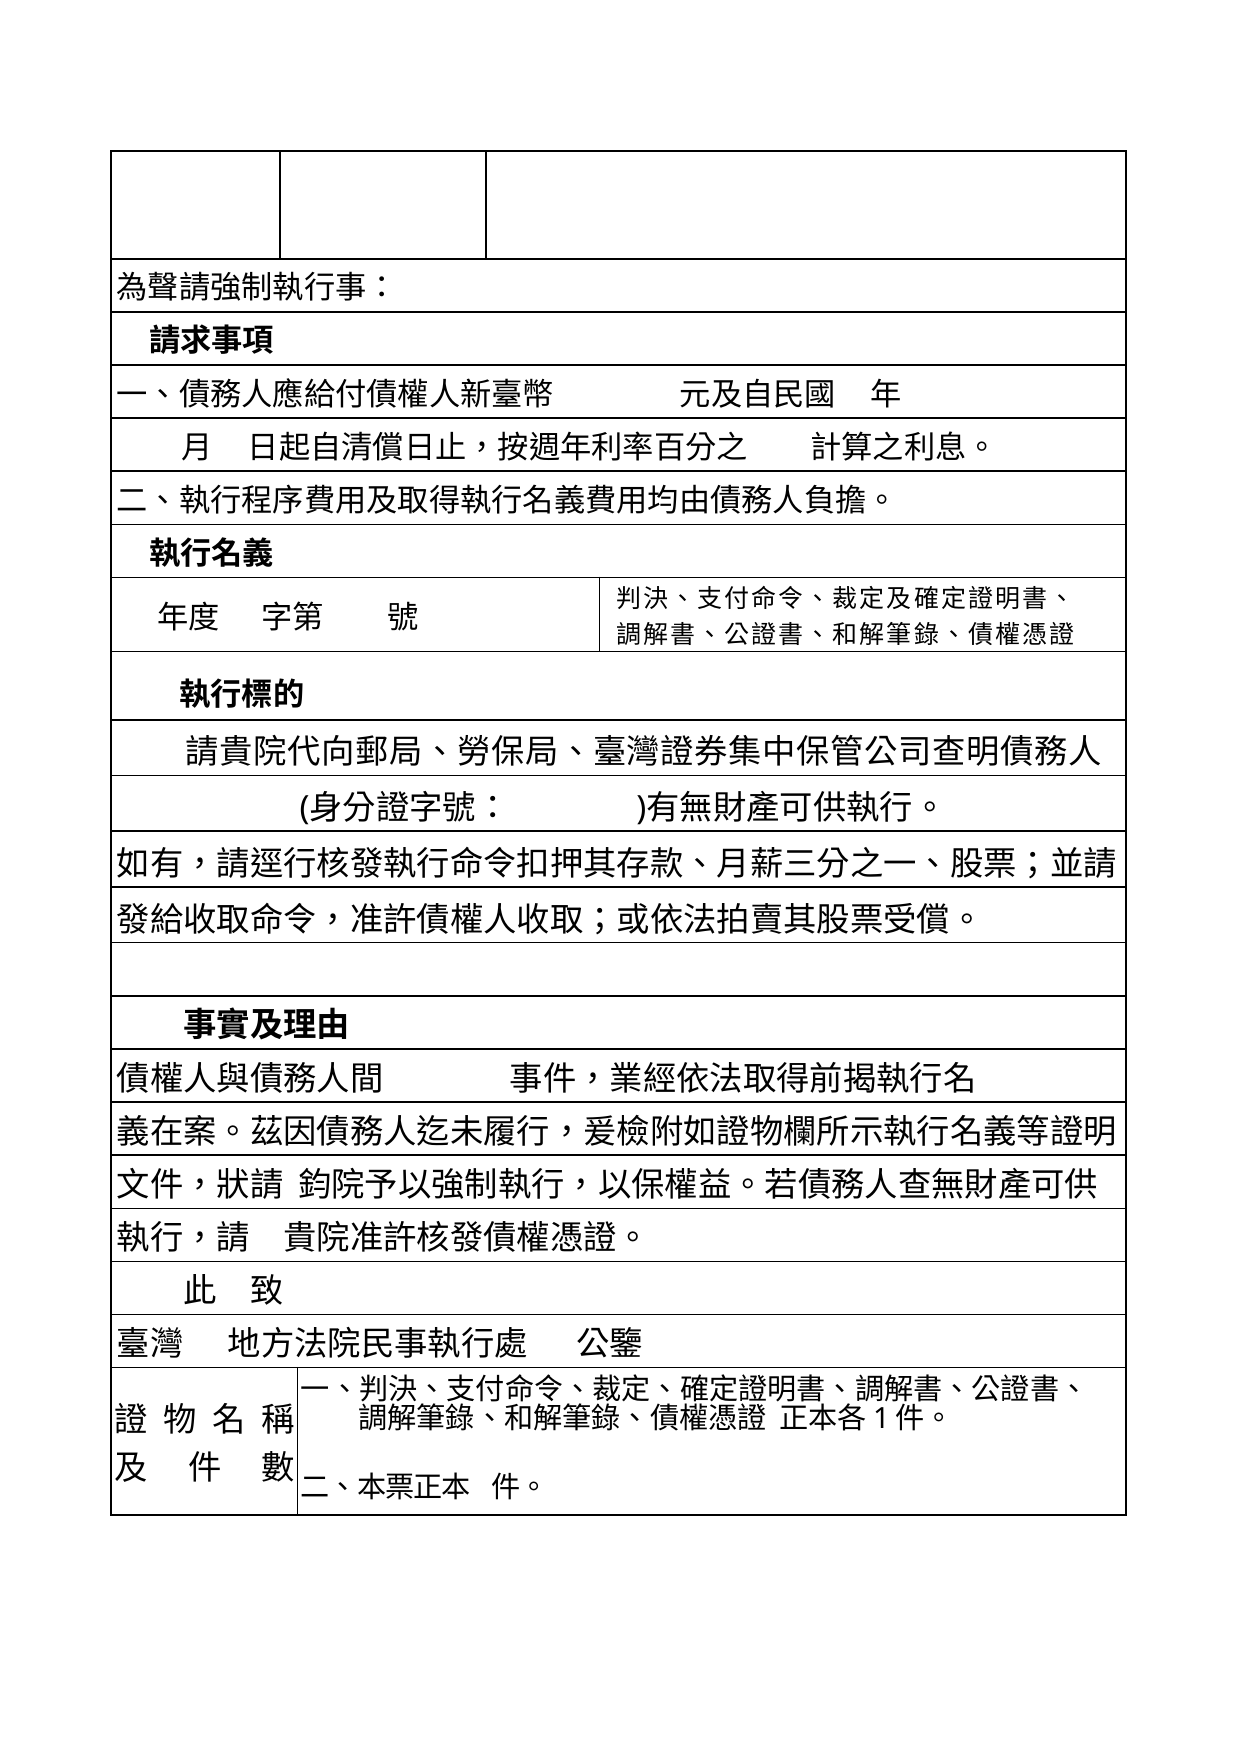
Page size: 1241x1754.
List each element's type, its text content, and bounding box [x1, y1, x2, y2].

table_cell (身分證字號： )有無財產可供執行。 [112, 776, 1125, 830]
table_cell 一、判決、支付命令、裁定、確定證明書、調解書、公證書、 調解筆錄、和解筆錄、債權憑證 正本各1件。 二、本票正本 件。 [298, 1368, 1125, 1514]
table_cell [281, 152, 485, 258]
table_cell 如有，請逕行核發執行命令扣押其存款、月薪三分之一、股票；並請 [112, 832, 1125, 886]
table_cell 年度 字第 號 [112, 578, 599, 651]
table_cell [487, 152, 1125, 258]
table_cell 債權人與債務人間 事件，業經依法取得前揭執行名 [112, 1050, 1125, 1101]
table_cell 請貴院代向郵局、勞保局、臺灣證券集中保管公司查明債務人 [112, 721, 1125, 774]
table_cell 文件，狀請 鈞院予以強制執行，以保權益。若債務人查無財產可供 [112, 1156, 1125, 1207]
table_cell 事實及理由 [112, 997, 1125, 1048]
table_cell 請求事項 [112, 313, 1125, 364]
table_cell 月 日起自清償日止，按週年利率百分之 計算之利息。 [112, 419, 1125, 470]
table_cell 判決、支付命令、裁定及確定證明書、調解書、公證書、和解筆錄、債權憑證 [600, 578, 1125, 651]
table_cell 執行名義 [112, 525, 1125, 577]
table_cell 執行標的 [112, 652, 1125, 719]
table_cell 執行，請 貴院准許核發債權憑證。 [112, 1209, 1125, 1261]
table_cell 此 致 [112, 1262, 1125, 1314]
table_cell [112, 943, 1125, 995]
table_cell [112, 152, 279, 258]
table_cell 二、執行程序費用及取得執行名義費用均由債務人負擔。 [112, 472, 1125, 523]
table_cell 發給收取命令，准許債權人收取；或依法拍賣其股票受償。 [112, 888, 1125, 942]
table_cell 臺灣 地方法院民事執行處 公鑒 [112, 1315, 1125, 1367]
table_cell 一、債務人應給付債權人新臺幣 元及自民國 年 [112, 366, 1125, 417]
table_cell 為聲請強制執行事： [112, 260, 1125, 311]
table_cell 義在案。茲因債務人迄未履行，爰檢附如證物欄所示執行名義等證明 [112, 1103, 1125, 1154]
table_cell 證物名稱 及件數 [112, 1368, 297, 1514]
